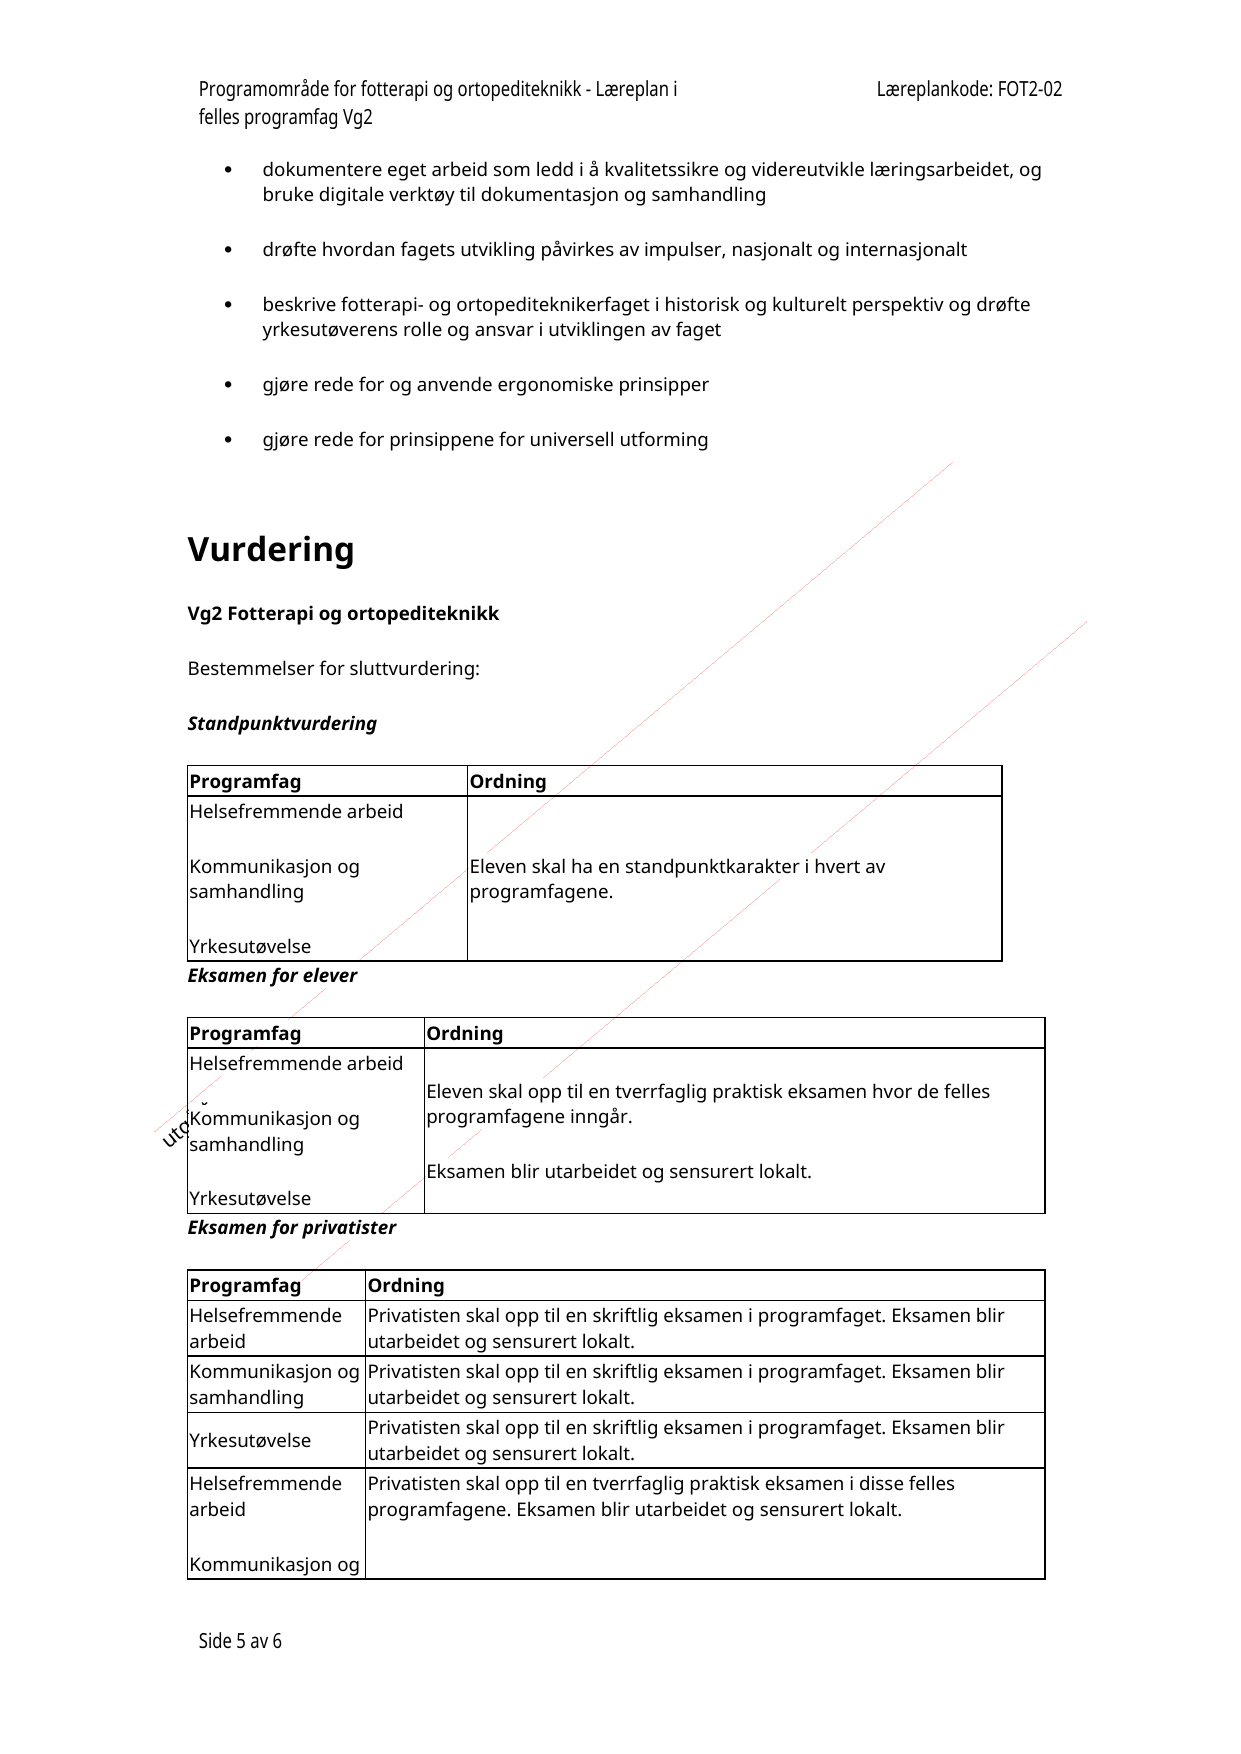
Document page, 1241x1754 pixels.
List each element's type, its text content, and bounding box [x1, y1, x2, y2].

text Vg2 Fotterapi og ortopediteknikk [759, 601, 1053, 626]
table_cell Privatisten skal opp til en tverrfaglig praktisk eksamen i disse felles programfagene. Eksamen blir utarbeidet og sensurert lokalt. [366, 1469, 1044, 1578]
text Standpunktvurdering [628, 710, 980, 736]
table_cell Eleven skal ha en standpunktkarakter i hvert av programfagene. [468, 869, 748, 960]
text Standpunktvurdering [379, 710, 655, 736]
text Bestemmelser for sluttvurdering: [1018, 655, 1053, 681]
table_cell Eleven skal ha en standpunktkarakter i hvert av programfagene. [685, 797, 1001, 960]
subtitle Vurdering [824, 481, 1053, 571]
text Eksamen for elever [652, 962, 1053, 988]
subtitle Vurdering [364, 481, 928, 571]
list dokumentere eget arbeid som ledd i å kvalitetssikre og videreutvikle læringsarbeidet, og bruke digitale verktøy til dokumentasjon og samhandling [772, 156, 1053, 207]
text Bestemmelser for sluttvurdering: [693, 655, 1045, 681]
table_cell Yrkesutøvelse [188, 1413, 365, 1467]
list gjøre rede for prinsippene for universell utforming [714, 426, 1053, 451]
text Bestemmelser for sluttvurdering: [480, 655, 721, 681]
text Eksamen for elever [359, 962, 679, 988]
table_cell Eleven skal ha en standpunktkarakter i hvert av programfagene. [488, 797, 876, 853]
text Standpunktvurdering [952, 710, 1053, 736]
table_cell Eleven skal ha en standpunktkarakter i hvert av programfagene. [468, 797, 552, 867]
table_cell Eleven skal opp til en tverrfaglig praktisk eksamen hvor de felles programfagene inngår. Eksamen blir utarbeidet og sensurert lokalt. [425, 1049, 1044, 1213]
text Vg2 Fotterapi og ortopediteknikk [500, 601, 785, 626]
text Eksamen for privatister [398, 1214, 1053, 1240]
list drøfte hvordan fagets utvikling påvirkes av impulser, nasjonalt og internasjonalt [973, 236, 1053, 262]
list gjøre rede for og anvende ergonomiske prinsipper [225, 371, 263, 397]
list gjøre rede for og anvende ergonomiske prinsipper [714, 371, 1053, 397]
list beskrive fotterapi- og ortopediteknikerfaget i historisk og kulturelt perspektiv og drøfte yrkesutøverens rolle og ansvar i utviklingen av faget [727, 291, 1053, 342]
